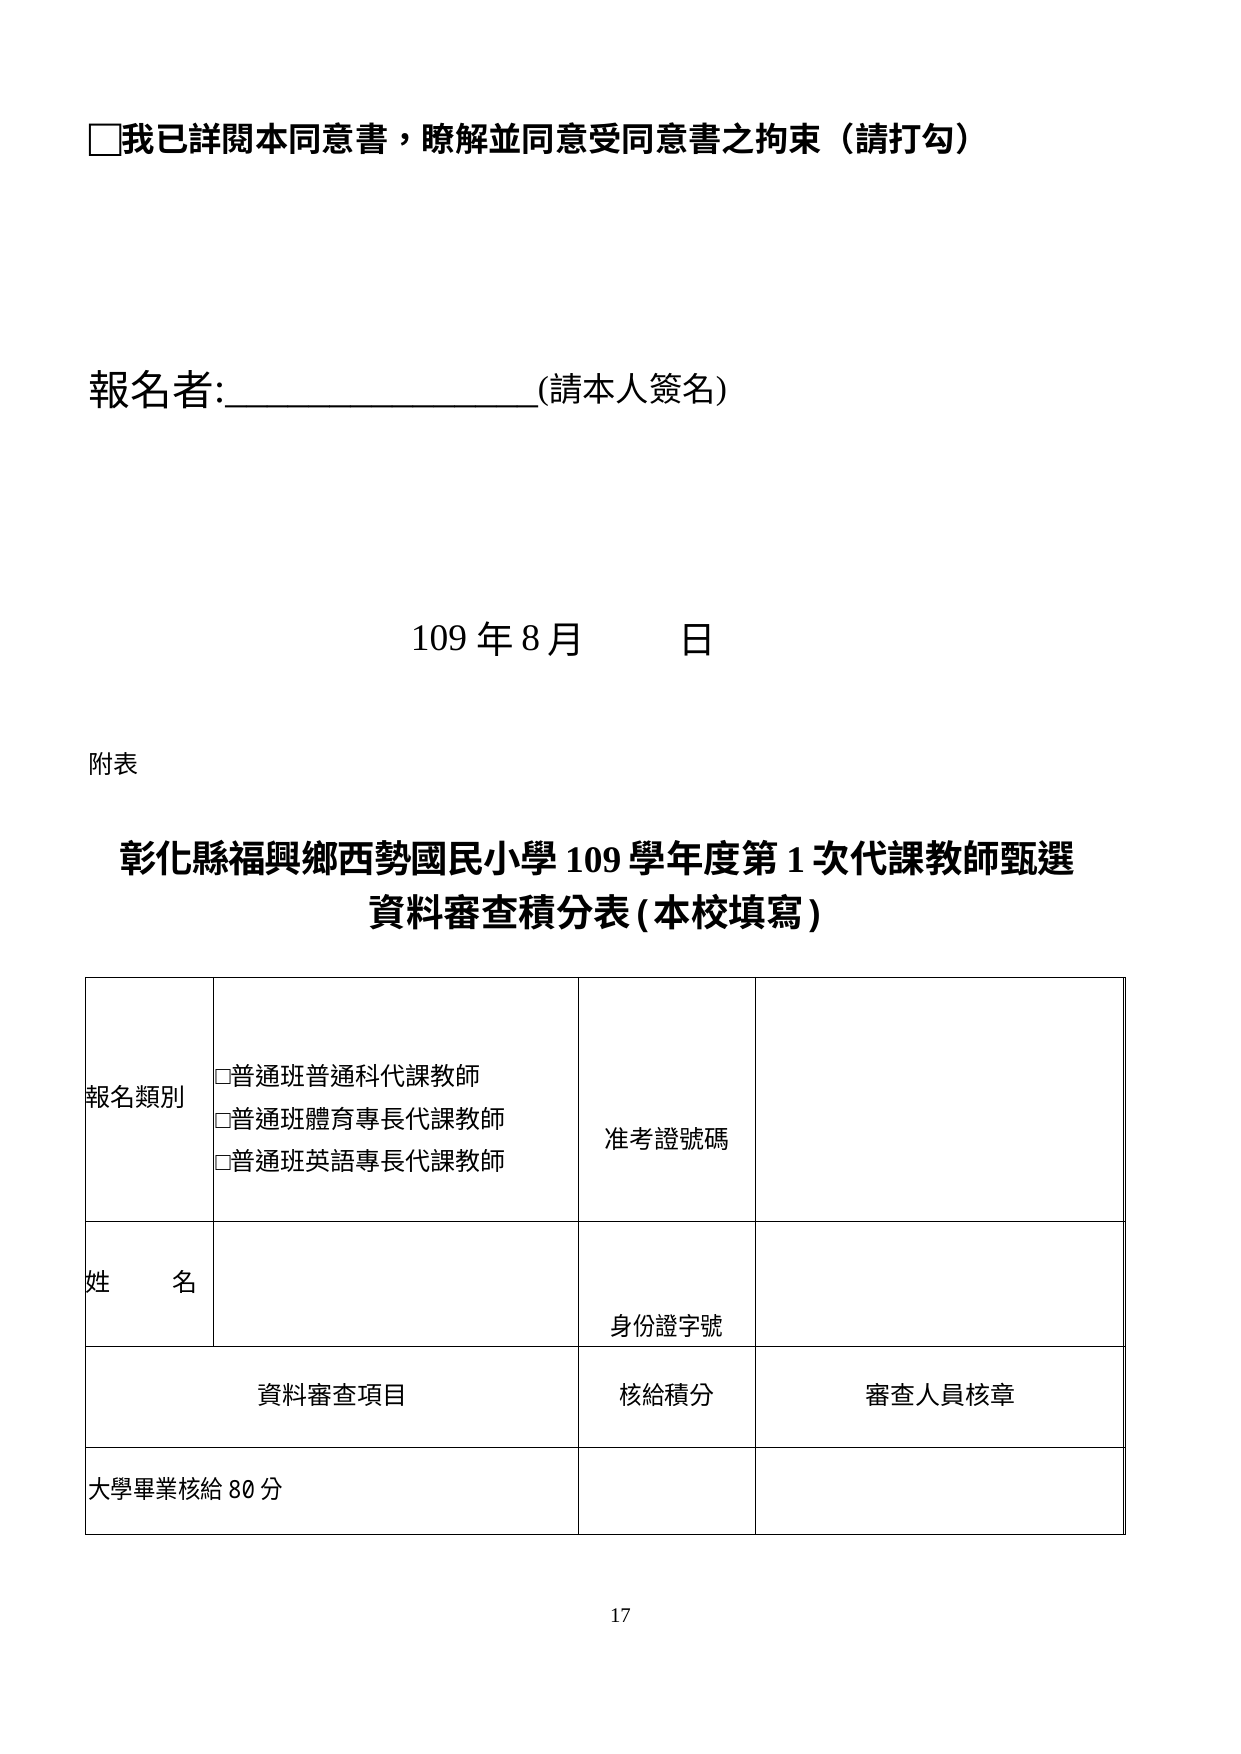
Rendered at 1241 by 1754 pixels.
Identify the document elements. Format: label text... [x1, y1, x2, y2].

table_cell 准考證號碼 [579, 978, 755, 1221]
table_cell [579, 1448, 755, 1534]
table_cell 核給積分 [579, 1347, 755, 1447]
table_cell 資料審查項目 [86, 1347, 578, 1447]
table_cell 身份證字號 [579, 1222, 755, 1346]
table_cell 姓 名 [86, 1222, 213, 1346]
table_cell □普通班普通科代課教師 □普通班體育專長代課教師 □普通班英語專長代課教師 [214, 978, 578, 1221]
table_cell [756, 978, 1123, 1221]
table_cell [214, 1222, 578, 1346]
table_cell 大學畢業核給80分 [86, 1448, 578, 1534]
text □我已詳閱本同意書，瞭解並同意受同意書之拘束（請打勾） [89, 96, 1152, 158]
text 109 年8月 日 [89, 596, 1152, 658]
table_cell 報名類別 [86, 978, 213, 1221]
table_header 附表 彰化縣福興鄉西勢國民小學109學年度第1次代課教師甄選 資料審查積分表(本校填寫) [86, 721, 1124, 977]
table_cell [756, 1222, 1123, 1346]
text 報名者:_______________(請本人簽名) [89, 346, 1152, 408]
table_cell 審查人員核章 [756, 1347, 1123, 1447]
table_cell [756, 1448, 1123, 1534]
